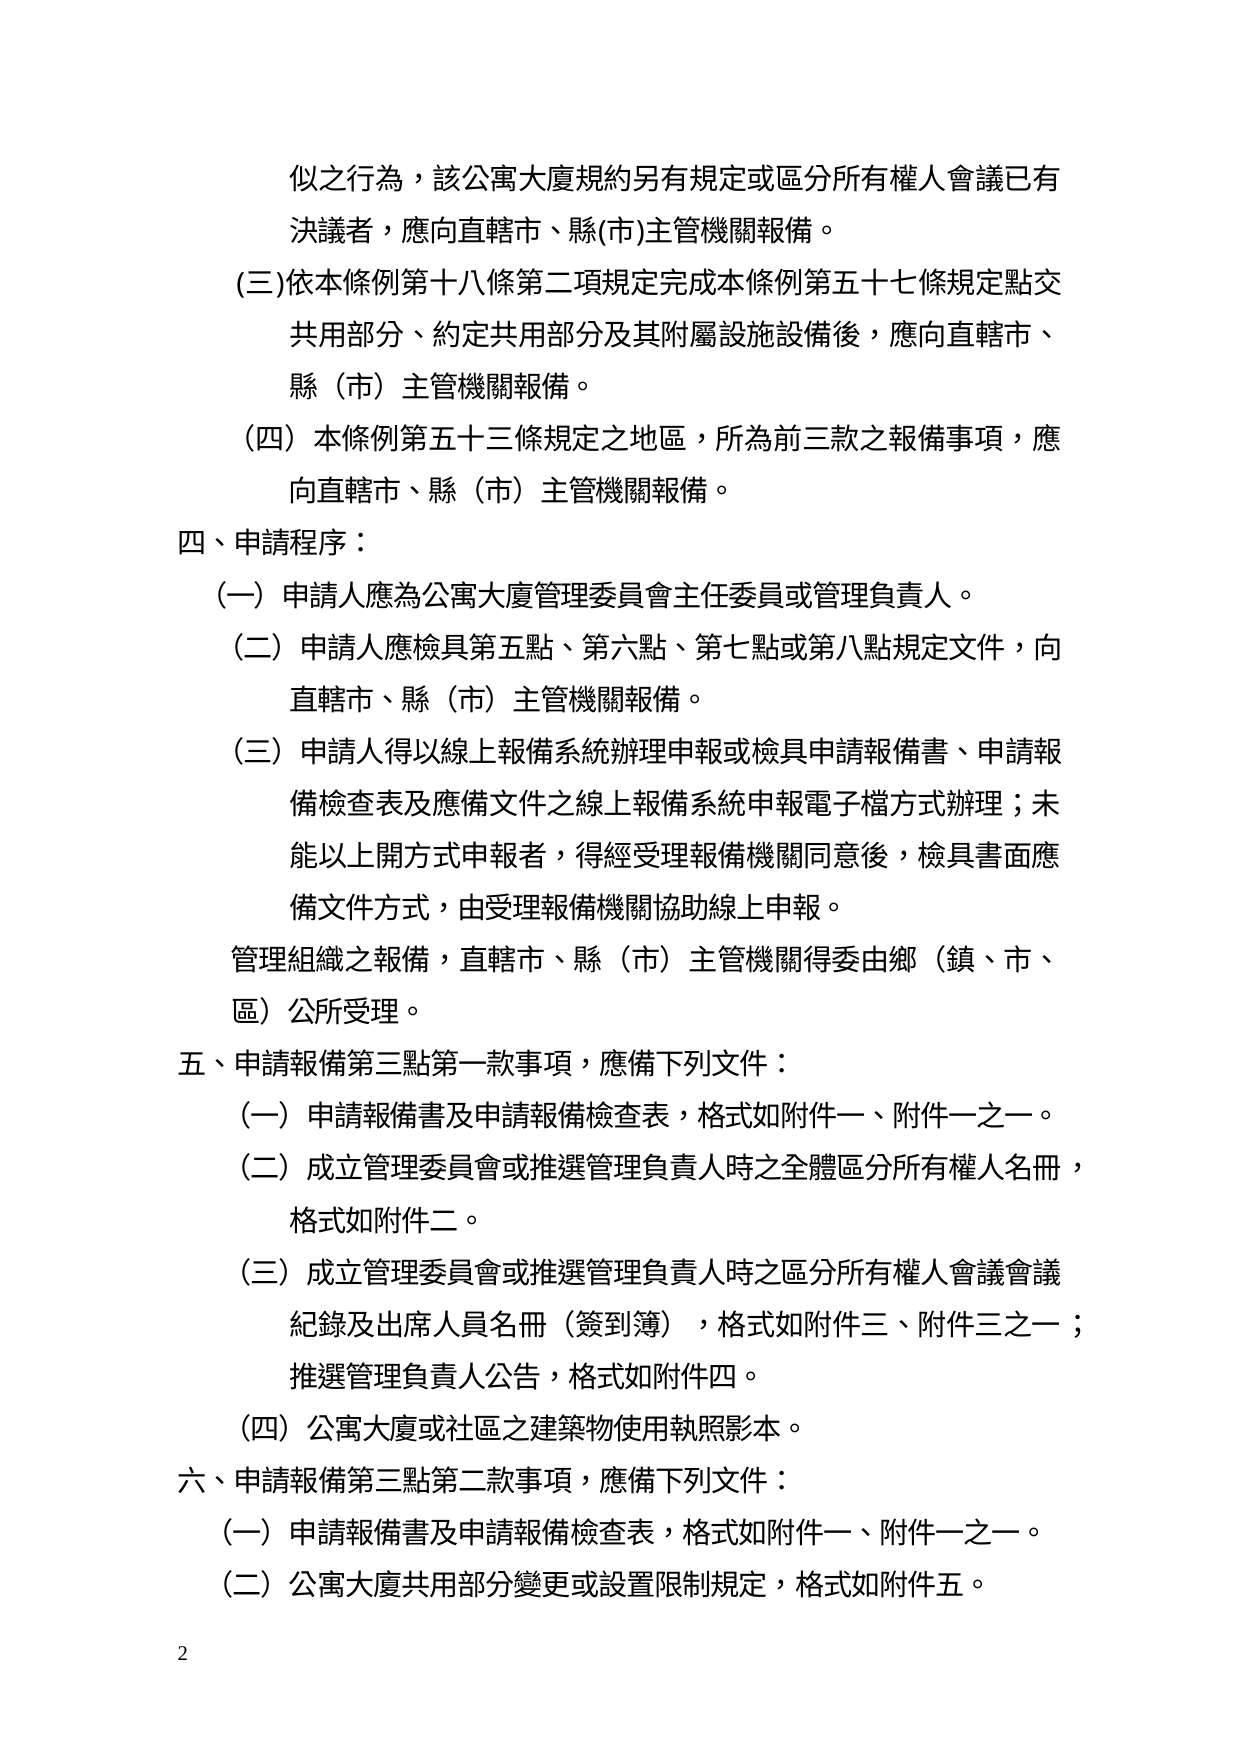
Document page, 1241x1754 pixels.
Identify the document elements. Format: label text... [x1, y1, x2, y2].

text （三）申請人得以線上報備系統辦理申報或檢具申請報備書、申請報備檢查表及應備文件之線上報備系統申報電子檔方式辦理；未能以上開方式申報者，得經受理報備機關同意後，檢具書面應備文件方式，由受理報備機關協助線上申報。 [215, 721, 1063, 929]
text （一）申請人應為公寓大廈管理委員會主任委員或管理負責人。 [177, 564, 1063, 616]
text （四）本條例第五十三條規定之地區，所為前三款之報備事項，應向直轄市、縣（市）主管機關報備。 [227, 408, 1063, 512]
text 六、申請報備第三點第二款事項，應備下列文件： [177, 1450, 1063, 1502]
text （二）申請人應檢具第五點、第六點、第七點或第八點規定文件，向直轄市、縣（市）主管機關報備。 [215, 616, 1063, 721]
text （一）申請報備書及申請報備檢查表，格式如附件一、附件一之一。 [215, 1085, 1063, 1137]
text （二）成立管理委員會或推選管理負責人時之全體區分所有權人名冊，格式如附件二。 [215, 1137, 1063, 1241]
text （一）申請報備書及申請報備檢查表，格式如附件一、附件一之一。 [177, 1502, 1063, 1554]
text （四）公寓大廈或社區之建築物使用執照影本。 [215, 1398, 1063, 1450]
text （二）公寓大廈共用部分變更或設置限制規定，格式如附件五。 [177, 1554, 1063, 1606]
text （三）成立管理委員會或推選管理負責人時之區分所有權人會議會議紀錄及出席人員名冊（簽到簿），格式如附件三、附件三之一；推選管理負責人公告，格式如附件四。 [215, 1241, 1063, 1398]
text 似之行為，該公寓大廈規約另有規定或區分所有權人會議已有決議者，應向直轄市、縣(市)主管機關報備。 [236, 148, 1063, 252]
text 四、申請程序： [177, 512, 1063, 564]
text 五、申請報備第三點第一款事項，應備下列文件： [177, 1033, 1063, 1085]
text 管理組織之報備，直轄市、縣（市）主管機關得委由鄉（鎮、市、區）公所受理。 [230, 929, 1063, 1033]
text (三)依本條例第十八條第二項規定完成本條例第五十七條規定點交共用部分、約定共用部分及其附屬設施設備後，應向直轄市、縣（市）主管機關報備。 [236, 252, 1063, 408]
